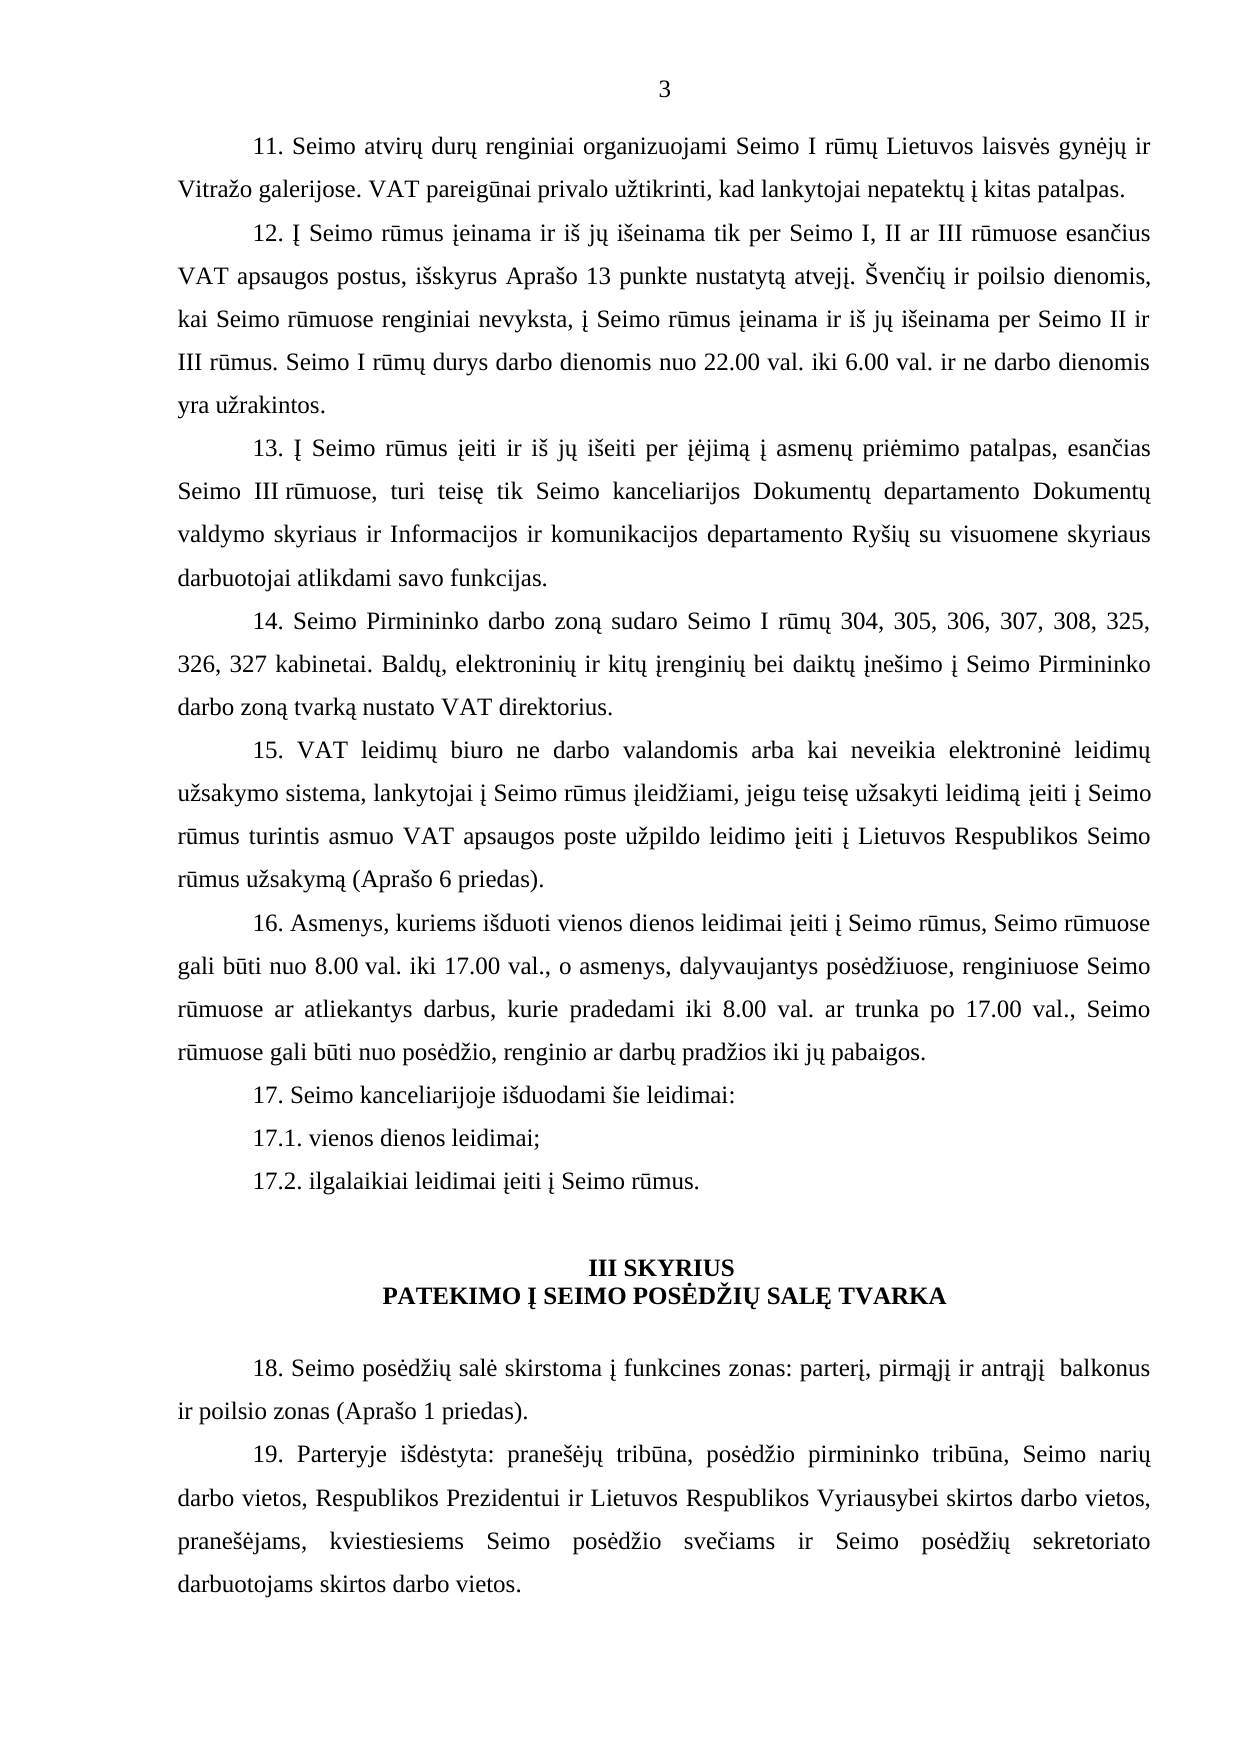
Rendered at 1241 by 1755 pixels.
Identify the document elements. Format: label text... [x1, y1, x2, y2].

text 12. Į Seimo rūmus įeinama ir iš jų išeinama tik per Seimo I, II ar III rūmuose esančius VAT apsaugos postus, išskyrus Aprašo 13 punkte nustatytą atvejį. Švenčių ir poilsio dienomis, kai Seimo rūmuose renginiai nevyksta, į Seimo rūmus įeinama ir iš jų išeinama per Seimo II ir III rūmus. Seimo I rūmų durys darbo dienomis nuo 22.00 val. iki 6.00 val. ir ne darbo dienomis yra užrakintos. [177, 218, 1152, 419]
text III SKYRIUS [177, 1253, 1152, 1281]
text 16. Asmenys, kuriems išduoti vienos dienos leidimai įeiti į Seimo rūmus, Seimo rūmuose gali būti nuo 8.00 val. iki 17.00 val., o asmenys, dalyvaujantys posėdžiuose, renginiuose Seimo rūmuose ar atliekantys darbus, kurie pradedami iki 8.00 val. ar trunka po 17.00 val., Seimo rūmuose gali būti nuo posėdžio, renginio ar darbų pradžios iki jų pabaigos. [177, 908, 1152, 1066]
text 13. Į Seimo rūmus įeiti ir iš jų išeiti per įėjimą į asmenų priėmimo patalpas, esančias Seimo III rūmuose, turi teisę tik Seimo kanceliarijos Dokumentų departamento Dokumentų valdymo skyriaus ir Informacijos ir komunikacijos departamento Ryšių su visuomene skyriaus darbuotojai atlikdami savo funkcijas. [177, 433, 1152, 591]
text 14. Seimo Pirmininko darbo zoną sudaro Seimo I rūmų 304, 305, 306, 307, 308, 325, 326, 327 kabinetai. Baldų, elektroninių ir kitų įrenginių bei daiktų įnešimo į Seimo Pirmininko darbo zoną tvarką nustato VAT direktorius. [177, 606, 1152, 721]
text 11. Seimo atvirų durų renginiai organizuojami Seimo I rūmų Lietuvos laisvės gynėjų ir Vitražo galerijose. VAT pareigūnai privalo užtikrinti, kad lankytojai nepatektų į kitas patalpas. [177, 131, 1152, 203]
text 17.2. ilgalaikiai leidimai įeiti į Seimo rūmus. [177, 1166, 1152, 1195]
text 15. VAT leidimų biuro ne darbo valandomis arba kai neveikia elektroninė leidimų užsakymo sistema, lankytojai į Seimo rūmus įleidžiami, jeigu teisę užsakyti leidimą įeiti į Seimo rūmus turintis asmuo VAT apsaugos poste užpildo leidimo įeiti į Lietuvos Respublikos Seimo rūmus užsakymą (Aprašo 6 priedas). [177, 735, 1152, 893]
text 17. Seimo kanceliarijoje išduodami šie leidimai: [177, 1080, 1152, 1109]
text PATEKIMO Į SEIMO POSĖDŽIŲ SALĘ TVARKA [177, 1281, 1152, 1310]
text 19. Parteryje išdėstyta: pranešėjų tribūna, posėdžio pirmininko tribūna, Seimo narių darbo vietos, Respublikos Prezidentui ir Lietuvos Respublikos Vyriausybei skirtos darbo vietos, pranešėjams, kviestiesiems Seimo posėdžio svečiams ir Seimo posėdžių sekretoriato darbuotojams skirtos darbo vietos. [177, 1439, 1152, 1598]
text 17.1. vienos dienos leidimai; [177, 1123, 1152, 1152]
text 18. Seimo posėdžių salė skirstoma į funkcines zonas: parterį, pirmąjį ir antrąjį balkonus ir poilsio zonas (Aprašo 1 priedas). [177, 1353, 1152, 1425]
